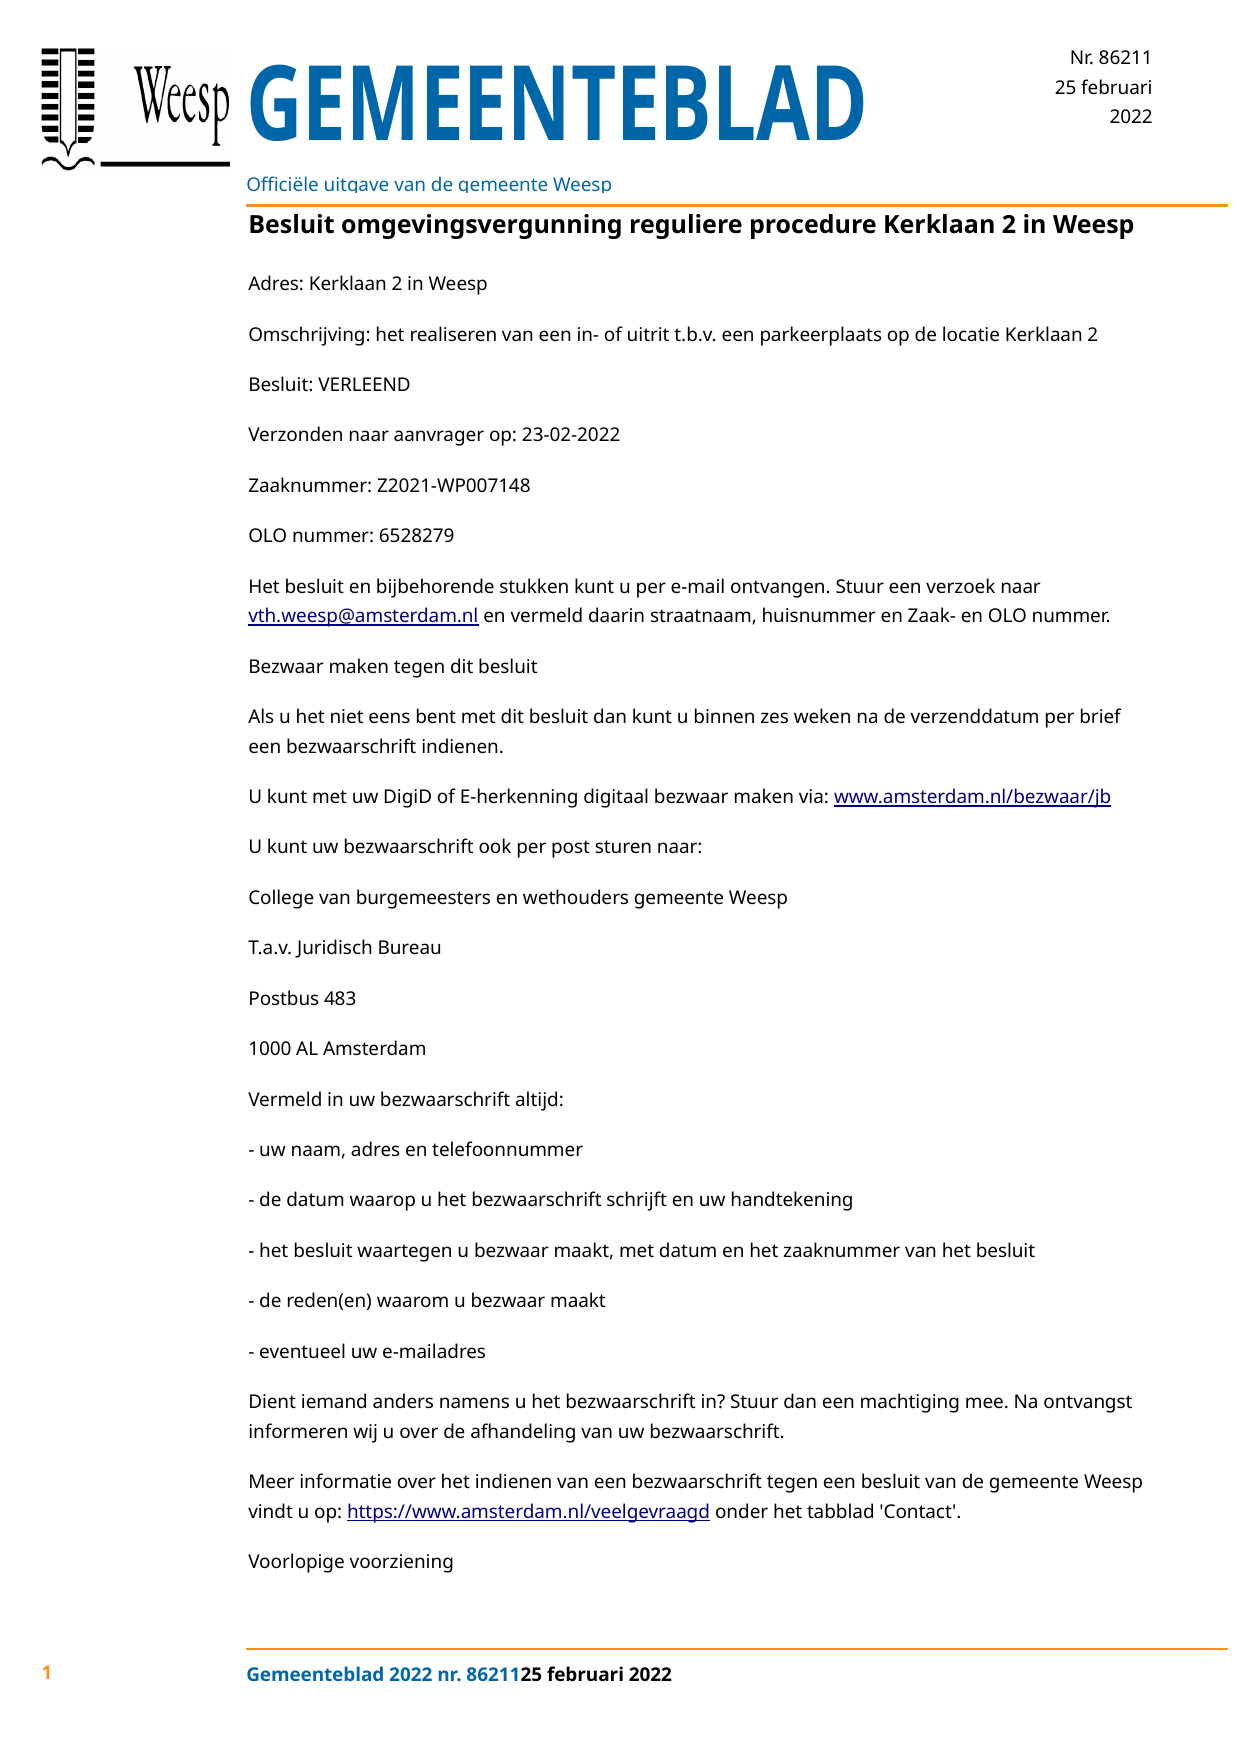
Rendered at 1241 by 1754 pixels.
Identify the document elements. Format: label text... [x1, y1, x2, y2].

text T.a.v. Juridisch Bureau [248, 934, 1152, 960]
text Besluit omgevingsvergunning reguliere procedure Kerklaan 2 in Weesp [248, 207, 1152, 241]
text - de datum waarop u het bezwaarschrift schrijft en uw handtekening [248, 1187, 1152, 1212]
text Postbus 483 [248, 985, 1152, 1011]
text Bezwaar maken tegen dit besluit [248, 653, 1152, 678]
text Besluit: VERLEEND [248, 371, 1152, 397]
text Zaaknummer: Z2021-WP007148 [248, 472, 1152, 498]
text Als u het niet eens bent met dit besluit dan kunt u binnen zes weken na de verzenddatum per brief een bezwaarschrift indienen. [248, 703, 1152, 758]
text Omschrijving: het realiseren van een in- of uitrit t.b.v. een parkeerplaats op de locatie Kerklaan 2 [248, 321, 1152, 346]
picture [41, 47, 231, 172]
text Adres: Kerklaan 2 in Weesp [248, 270, 1152, 296]
text Meer informatie over het indienen van een bezwaarschrift tegen een besluit van de gemeente Weesp vindt u op: https://www.amsterdam.nl/veelgevraagd onder het tabblad 'Contact'. [248, 1468, 1152, 1523]
text - het besluit waartegen u bezwaar maakt, met datum en het zaaknummer van het besluit [248, 1237, 1152, 1263]
text 1000 AL Amsterdam [248, 1035, 1152, 1061]
text Vermeld in uw bezwaarschrift altijd: [248, 1086, 1152, 1111]
text Dient iemand anders namens u het bezwaarschrift in? Stuur dan een machtiging mee. Na ontvangst informeren wij u over de afhandeling van uw bezwaarschrift. [248, 1388, 1152, 1443]
text - de reden(en) waarom u bezwaar maakt [248, 1287, 1152, 1313]
text College van burgemeesters en wethouders gemeente Weesp [248, 884, 1152, 910]
text U kunt met uw DigiD of E-herkenning digitaal bezwaar maken via: www.amsterdam.nl/bezwaar/jb [248, 783, 1152, 809]
text Verzonden naar aanvrager op: 23-02-2022 [248, 422, 1152, 447]
text - eventueel uw e-mailadres [248, 1338, 1152, 1363]
text Voorlopige voorziening [248, 1548, 1152, 1574]
text U kunt uw bezwaarschrift ook per post sturen naar: [248, 834, 1152, 859]
text OLO nummer: 6528279 [248, 522, 1152, 548]
text - uw naam, adres en telefoonnummer [248, 1136, 1152, 1162]
text Het besluit en bijbehorende stukken kunt u per e-mail ontvangen. Stuur een verzoek naar vth.weesp@amsterdam.nl en vermeld daarin straatnaam, huisnummer en Zaak- en OLO nummer. [248, 573, 1152, 628]
